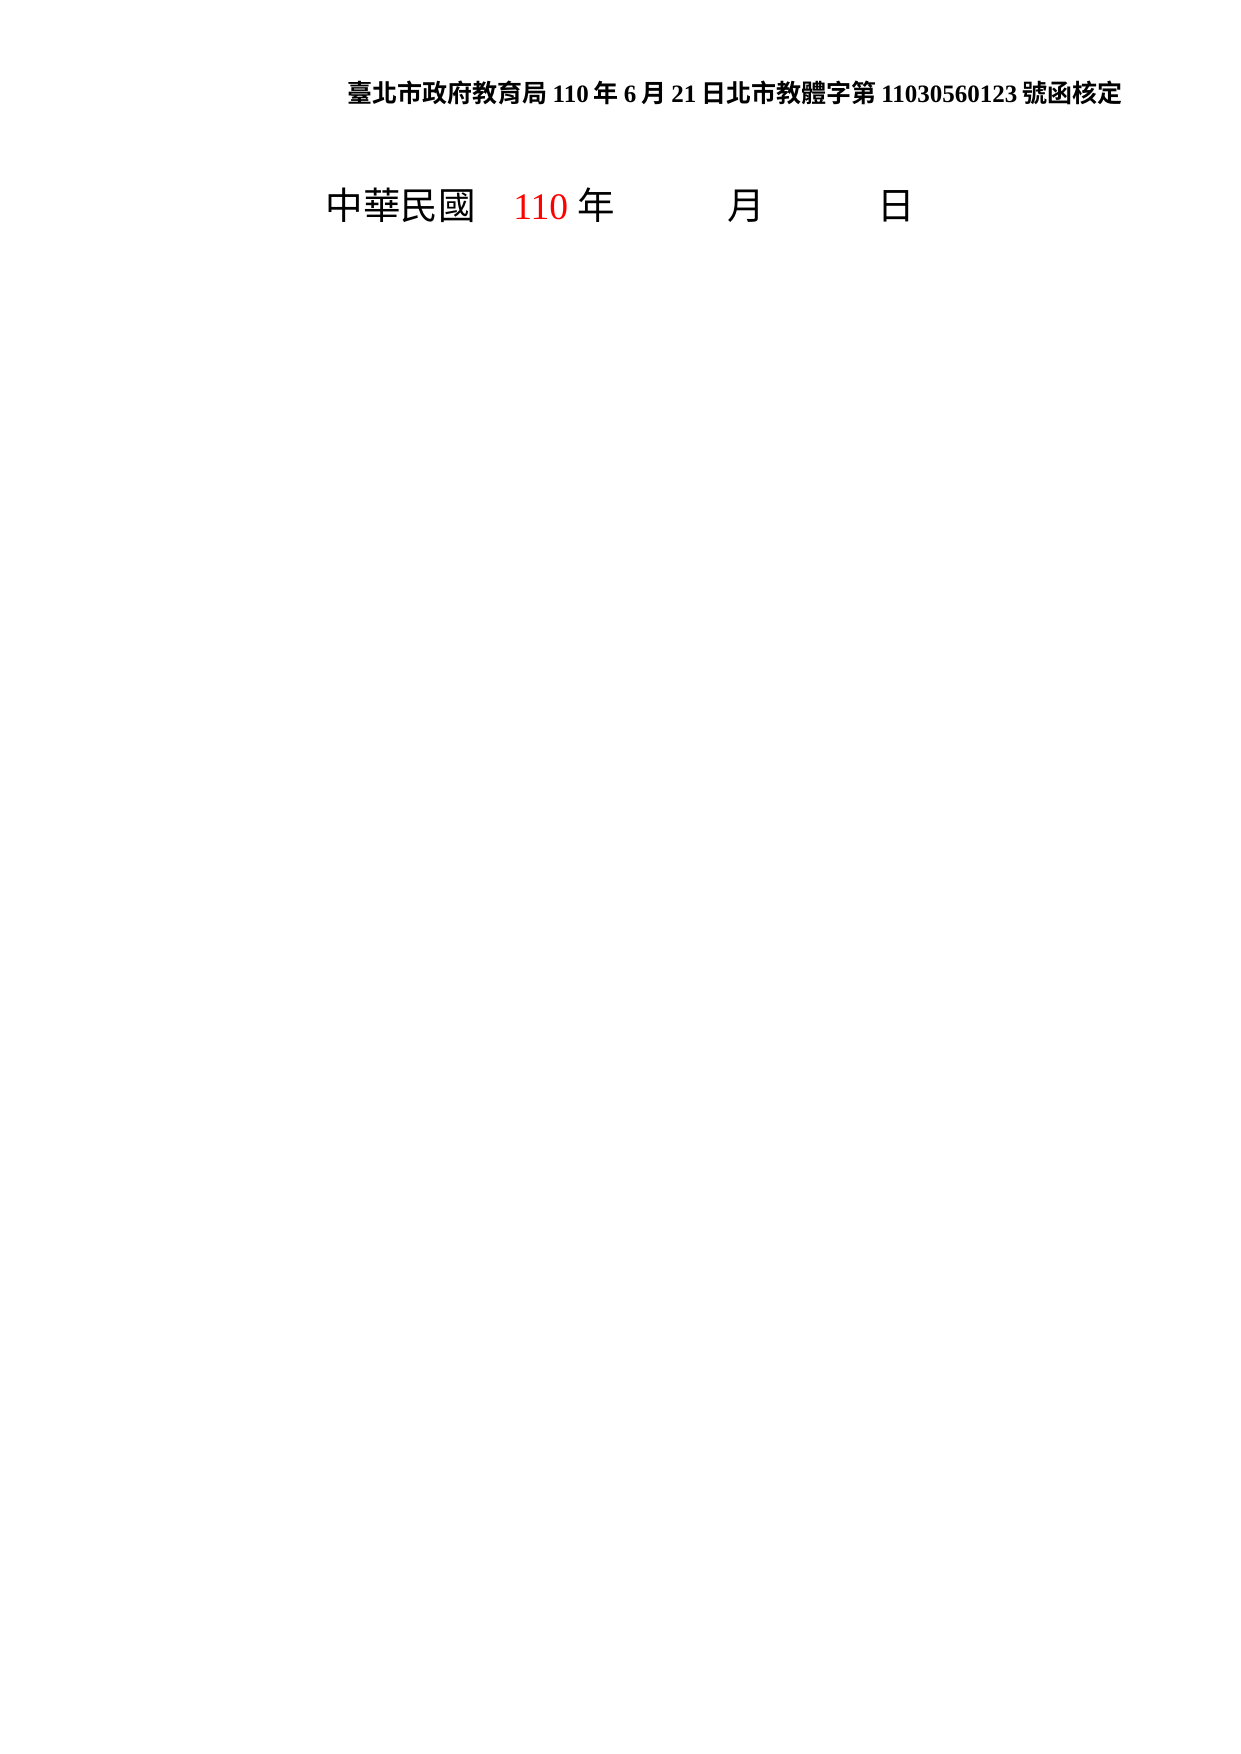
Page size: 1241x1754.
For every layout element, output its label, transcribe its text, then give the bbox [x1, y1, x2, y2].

text 中華民國 110 年 月 日 [118, 162, 1122, 224]
